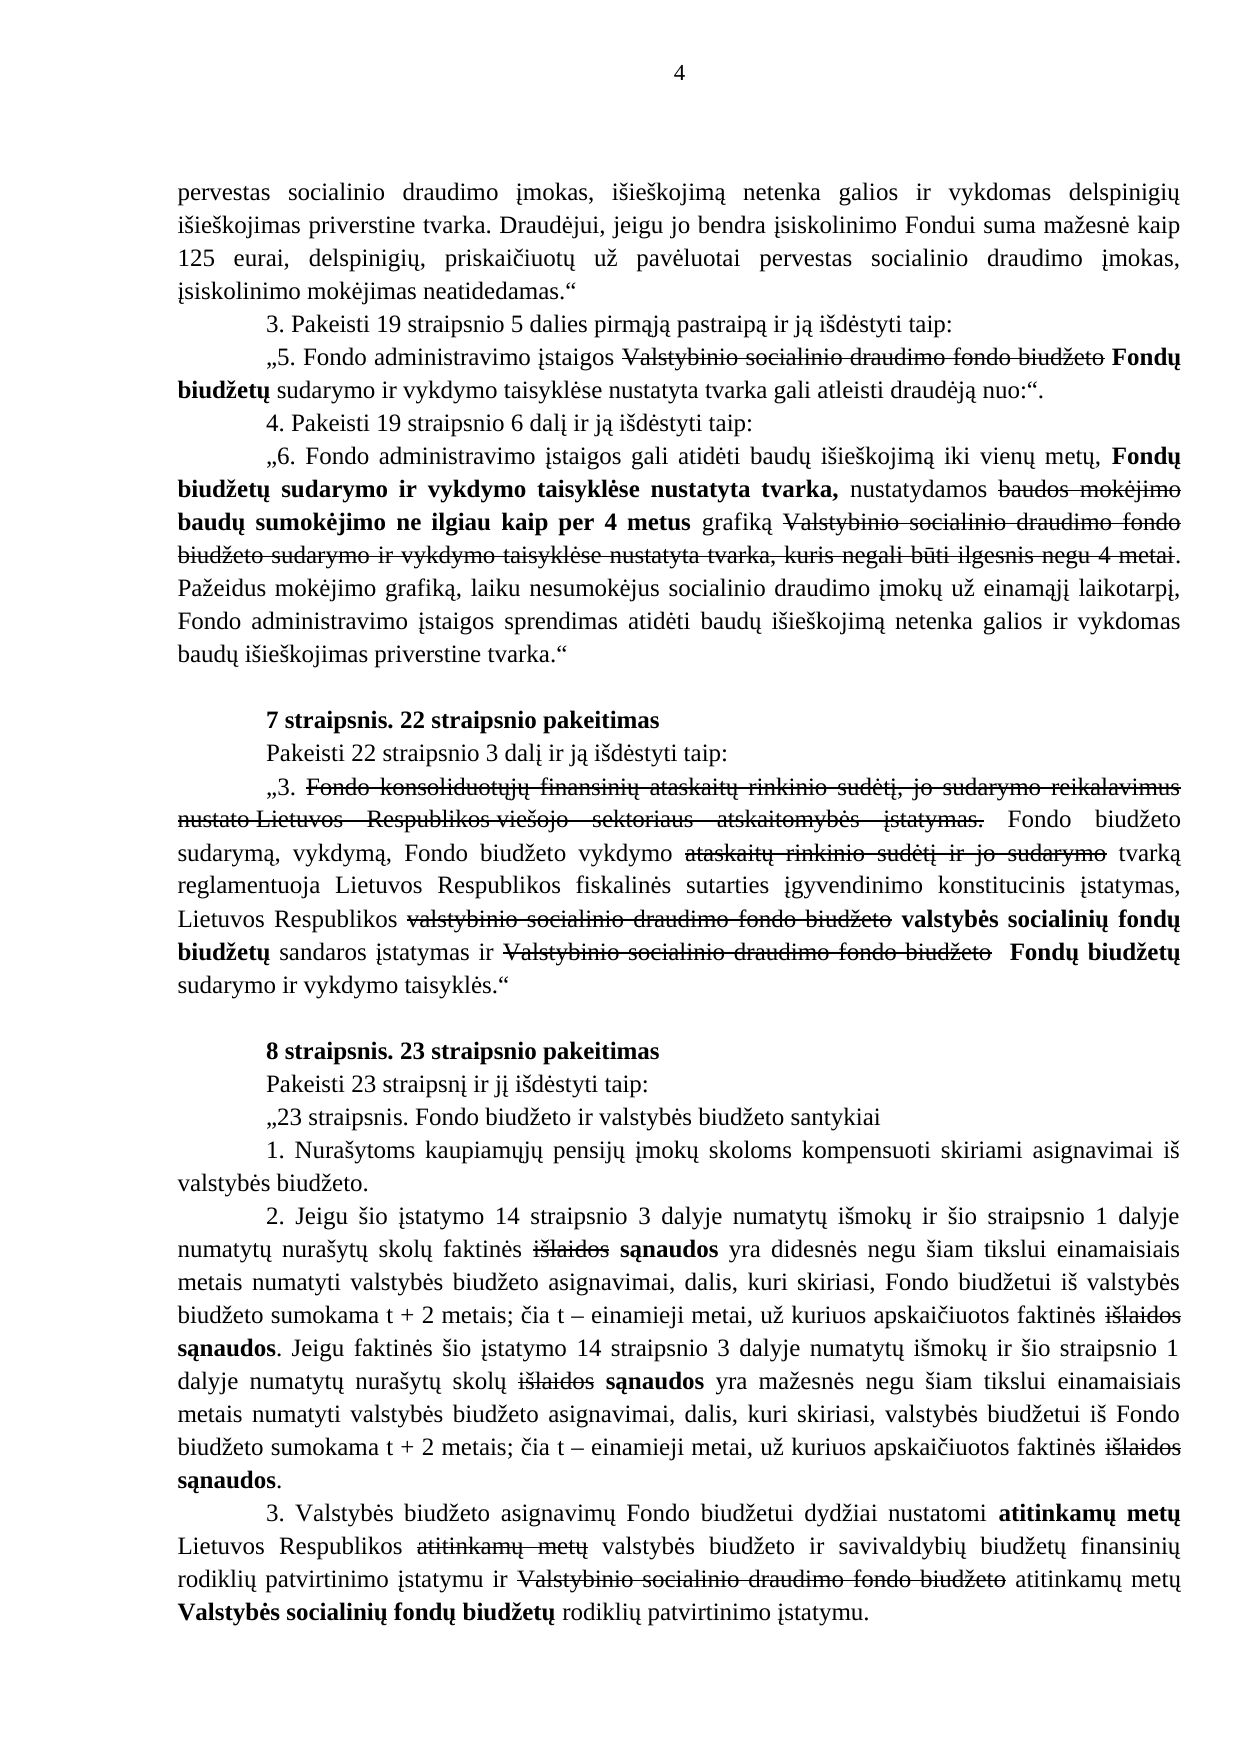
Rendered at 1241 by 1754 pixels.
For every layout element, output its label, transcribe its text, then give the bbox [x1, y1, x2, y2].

text 3. Pakeisti 19 straipsnio 5 dalies pirmąją pastraipą ir ją išdėstyti taip: [177, 309, 1181, 338]
text „23 straipsnis. Fondo biudžeto ir valstybės biudžeto santykiai [177, 1102, 1181, 1131]
text „5. Fondo administravimo įstaigos Valstybinio socialinio draudimo fondo biudžeto Fondų biudžetų sudarymo ir vykdymo taisyklėse nustatyta tvarka gali atleisti draudėją nuo:“. [177, 342, 1181, 404]
text pervestas socialinio draudimo įmokas, išieškojimą netenka galios ir vykdomas delspinigių išieškojimas priverstine tvarka. Draudėjui, jeigu jo bendra įsiskolinimo Fondui suma mažesnė kaip 125 eurai, delspinigių, priskaičiuotų už pavėluotai pervestas socialinio draudimo įmokas, įsiskolinimo mokėjimas neatidedamas.“ [177, 177, 1181, 305]
text „6. Fondo administravimo įstaigos gali atidėti baudų išieškojimą iki vienų metų, Fondų biudžetų sudarymo ir vykdymo taisyklėse nustatyta tvarka, nustatydamos baudos mokėjimo baudų sumokėjimo ne ilgiau kaip per 4 metus grafiką Valstybinio socialinio draudimo fondo biudžeto sudarymo ir vykdymo taisyklėse nustatyta tvarka, kuris negali būti ilgesnis negu 4 metai. Pažeidus mokėjimo grafiką, laiku nesumokėjus socialinio draudimo įmokų už einamąjį laikotarpį, Fondo administravimo įstaigos sprendimas atidėti baudų išieškojimą netenka galios ir vykdomas baudų išieškojimas priverstine tvarka.“ [177, 441, 1181, 668]
text 7 straipsnis. 22 straipsnio pakeitimas [177, 706, 1181, 734]
text 2. Jeigu šio įstatymo 14 straipsnio 3 dalyje numatytų išmokų ir šio straipsnio 1 dalyje numatytų nurašytų skolų faktinės išlaidos sąnaudos yra didesnės negu šiam tikslui einamaisiais metais numatyti valstybės biudžeto asignavimai, dalis, kuri skiriasi, Fondo biudžetui iš valstybės biudžeto sumokama t + 2 metais; čia t – einamieji metai, už kuriuos apskaičiuotos faktinės išlaidos sąnaudos. Jeigu faktinės šio įstatymo 14 straipsnio 3 dalyje numatytų išmokų ir šio straipsnio 1 dalyje numatytų nurašytų skolų išlaidos sąnaudos yra mažesnės negu šiam tikslui einamaisiais metais numatyti valstybės biudžeto asignavimai, dalis, kuri skiriasi, valstybės biudžetui iš Fondo biudžeto sumokama t + 2 metais; čia t – einamieji metai, už kuriuos apskaičiuotos faktinės išlaidos sąnaudos. [177, 1201, 1181, 1494]
text Pakeisti 22 straipsnio 3 dalį ir ją išdėstyti taip: [177, 738, 1181, 767]
text 3. Valstybės biudžeto asignavimų Fondo biudžetui dydžiai nustatomi atitinkamų metų Lietuvos Respublikos atitinkamų metų valstybės biudžeto ir savivaldybių biudžetų finansinių rodiklių patvirtinimo įstatymu ir Valstybinio socialinio draudimo fondo biudžeto atitinkamų metų Valstybės socialinių fondų biudžetų rodiklių patvirtinimo įstatymu. [177, 1498, 1181, 1626]
text Pakeisti 23 straipsnį ir jį išdėstyti taip: [177, 1069, 1181, 1097]
text 8 straipsnis. 23 straipsnio pakeitimas [177, 1036, 1181, 1064]
text 1. Nurašytoms kaupiamųjų pensijų įmokų skoloms kompensuoti skiriami asignavimai iš valstybės biudžeto. [177, 1135, 1181, 1197]
text 4. Pakeisti 19 straipsnio 6 dalį ir ją išdėstyti taip: [177, 408, 1181, 437]
text „3. Fondo konsoliduotųjų finansinių ataskaitų rinkinio sudėtį, jo sudarymo reikalavimus nustato Lietuvos Respublikos viešojo sektoriaus atskaitomybės įstatymas. Fondo biudžeto sudarymą, vykdymą, Fondo biudžeto vykdymo ataskaitų rinkinio sudėtį ir jo sudarymo tvarką reglamentuoja Lietuvos Respublikos fiskalinės sutarties įgyvendinimo konstitucinis įstatymas, Lietuvos Respublikos valstybinio socialinio draudimo fondo biudžeto valstybės socialinių fondų biudžetų sandaros įstatymas ir Valstybinio socialinio draudimo fondo biudžeto Fondų biudžetų sudarymo ir vykdymo taisyklės.“ [177, 772, 1181, 998]
